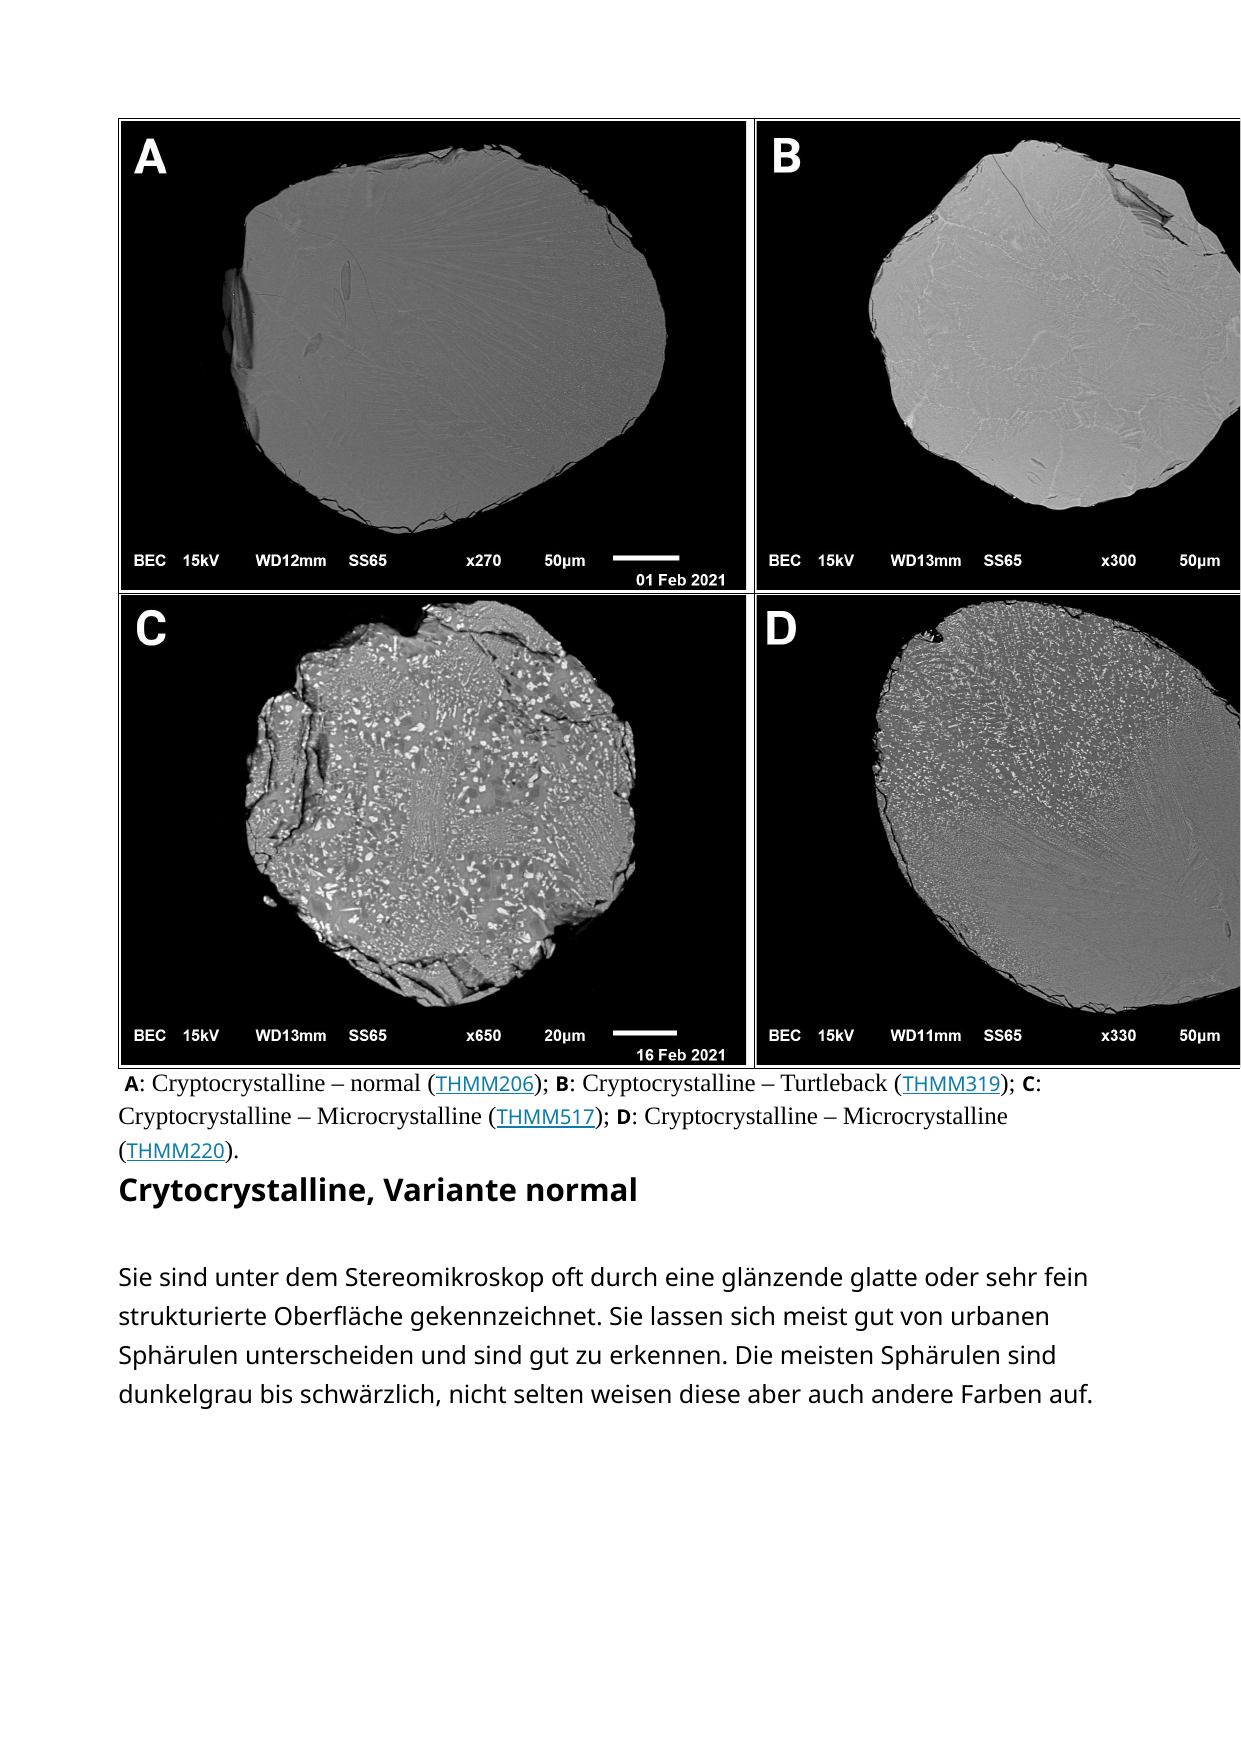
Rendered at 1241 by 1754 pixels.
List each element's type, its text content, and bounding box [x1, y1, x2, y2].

table_cell [119, 594, 754, 1067]
table_header [119, 119, 754, 593]
picture [756, 121, 1241, 590]
picture [756, 595, 1241, 1065]
subtitle Crytocrystalline, Variante normal [118, 1168, 1122, 1211]
picture [121, 121, 747, 590]
text Sie sind unter dem Stereomikroskop oft durch eine glänzende glatte oder sehr fein strukturierte Oberfläche gekennzeichnet. Sie lassen sich meist gut von urbanen Sphärulen unterscheiden und sind gut zu erkennen. Die meisten Sphärulen sind dunkelgrau bis schwärzlich, nicht selten weisen diese aber auch andere Farben auf. [118, 1259, 1122, 1411]
text A: Cryptocrystalline – normal (THMM206); B: Cryptocrystalline – Turtleback (THMM319); C: Cryptocrystalline – Microcrystalline (THMM517); D: Cryptocrystalline – Microcrystalline (THMM220). [118, 1069, 1122, 1164]
table_header [755, 119, 1240, 593]
picture [121, 595, 747, 1065]
